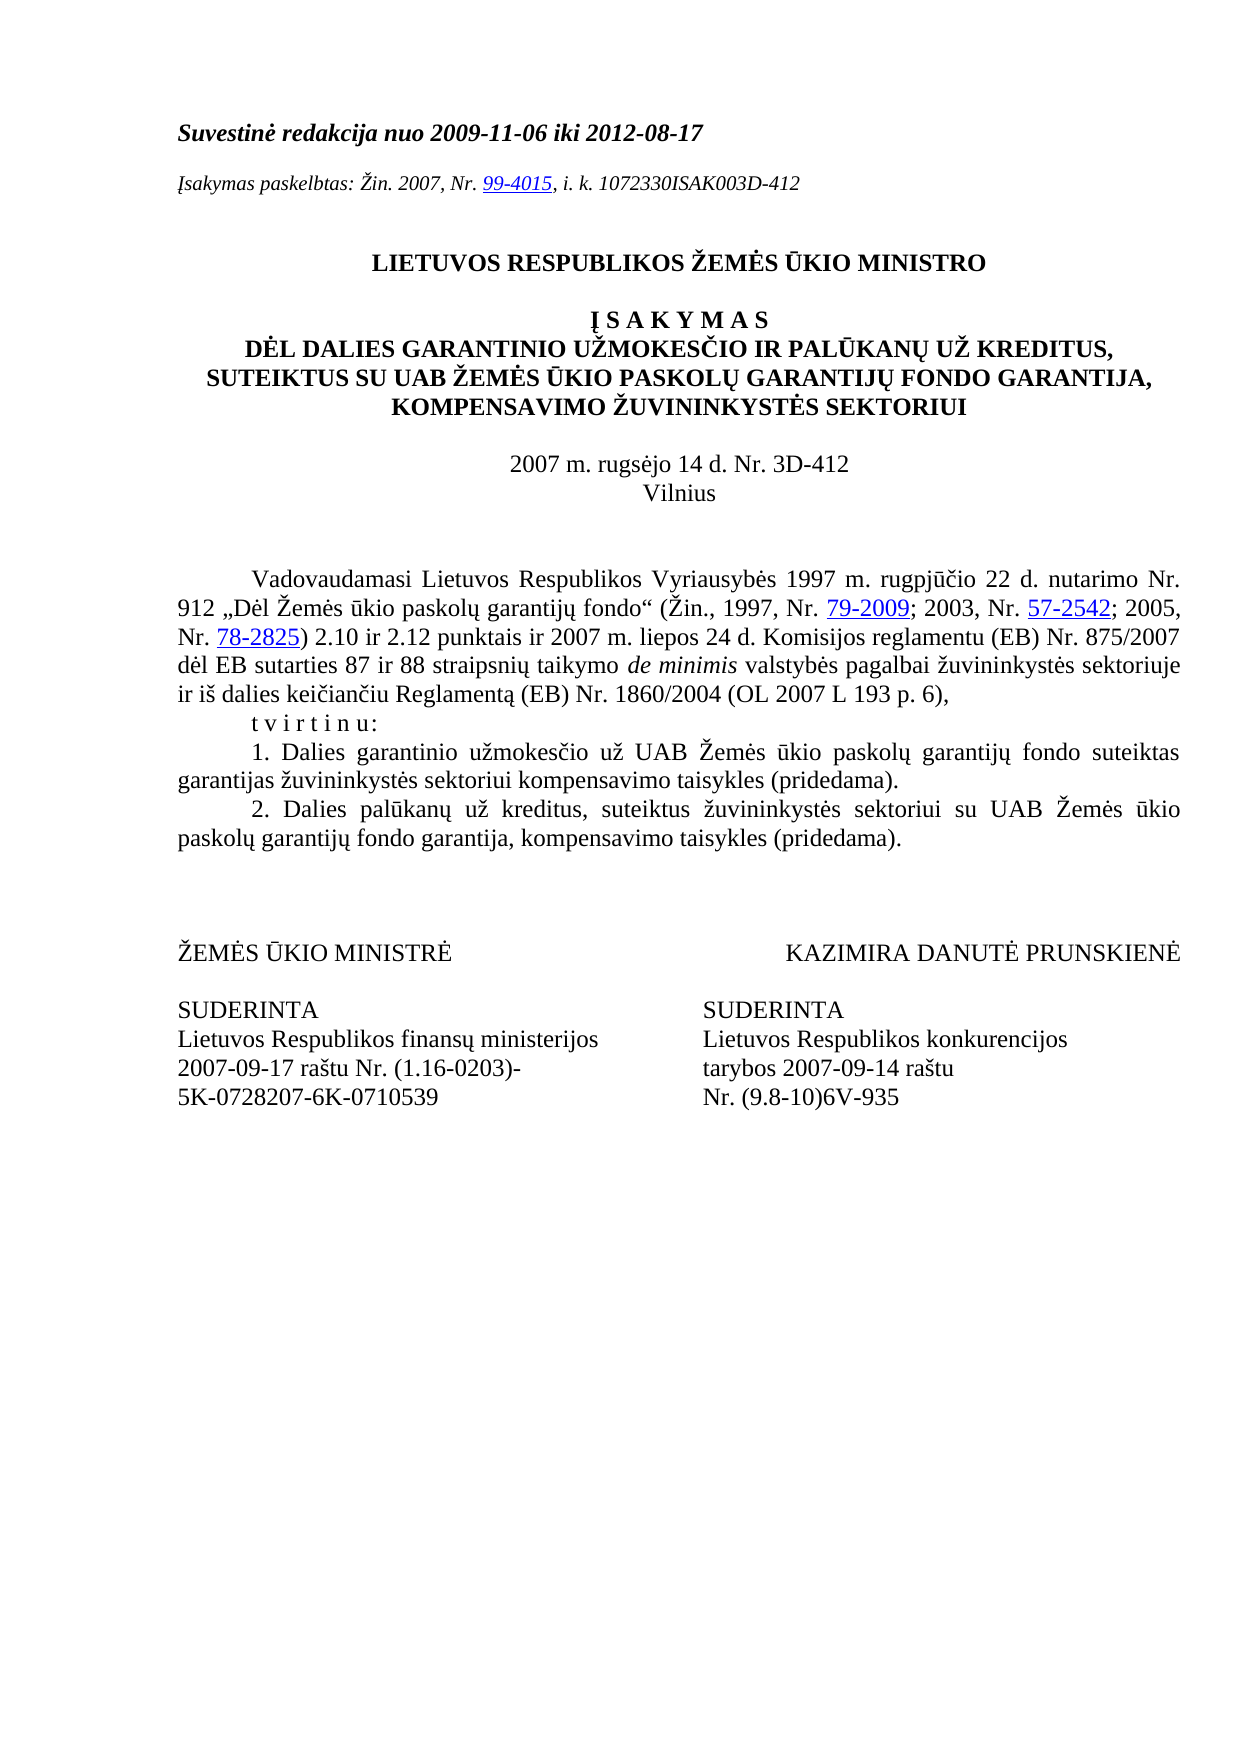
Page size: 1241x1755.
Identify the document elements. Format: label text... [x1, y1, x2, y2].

text LIETUVOS RESPUBLIKOS ŽEMĖS ŪKIO MINISTRO [177, 248, 1181, 277]
text Į S A K Y M A S [177, 305, 1181, 334]
text 2007-09-17 raštu Nr. (1.16-0203)- tarybos 2007-09-14 raštu [177, 1053, 1181, 1082]
text Suvestinė redakcija nuo 2009-11-06 iki 2012-08-17 [177, 118, 1181, 147]
text ŽEMĖS ŪKIO MINISTRĖ KAZIMIRA DANUTĖ PRUNSKIENĖ [177, 938, 1181, 967]
text 5K-0728207-6K-0710539 Nr. (9.8-10)6V-935 [177, 1082, 1181, 1110]
text tvirtinu: [177, 708, 1181, 737]
text 1. Dalies garantinio užmokesčio už UAB Žemės ūkio paskolų garantijų fondo suteiktas garantijas žuvininkystės sektoriui kompensavimo taisykles (pridedama). [177, 737, 1181, 794]
text Vilnius [177, 478, 1181, 507]
text Lietuvos Respublikos finansų ministerijos Lietuvos Respublikos konkurencijos [177, 1024, 1181, 1053]
text 2007 m. rugsėjo 14 d. Nr. 3D-412 [177, 449, 1181, 478]
text 2. Dalies palūkanų už kreditus, suteiktus žuvininkystės sektoriui su UAB Žemės ūkio paskolų garantijų fondo garantija, kompensavimo taisykles (pridedama). [177, 794, 1181, 852]
text SUDERINTA SUDERINTA [177, 995, 1181, 1024]
text DĖL DALIES GARANTINIO UŽMOKESČIO IR PALŪKANŲ UŽ KREDITUS, SUTEIKTUS SU UAB ŽEMĖS ŪKIO PASKOLŲ GARANTIJŲ FONDO GARANTIJA, KOMPENSAVIMO ŽUVININKYSTĖS SEKTORIUI [177, 334, 1181, 420]
text Vadovaudamasi Lietuvos Respublikos Vyriausybės 1997 m. rugpjūčio 22 d. nutarimo Nr. 912 „Dėl Žemės ūkio paskolų garantijų fondo“ (Žin., 1997, Nr. 79-2009; 2003, Nr. 57-2542; 2005, Nr. 78-2825) 2.10 ir 2.12 punktais ir 2007 m. liepos 24 d. Komisijos reglamentu (EB) Nr. 875/2007 dėl EB sutarties 87 ir 88 straipsnių taikymo de minimis valstybės pagalbai žuvininkystės sektoriuje ir iš dalies keičiančiu Reglamentą (EB) Nr. 1860/2004 (OL 2007 L 193 p. 6), [177, 564, 1181, 708]
text Įsakymas paskelbtas: Žin. 2007, Nr. 99-4015, i. k. 1072330ISAK003D-412 [177, 171, 1181, 195]
